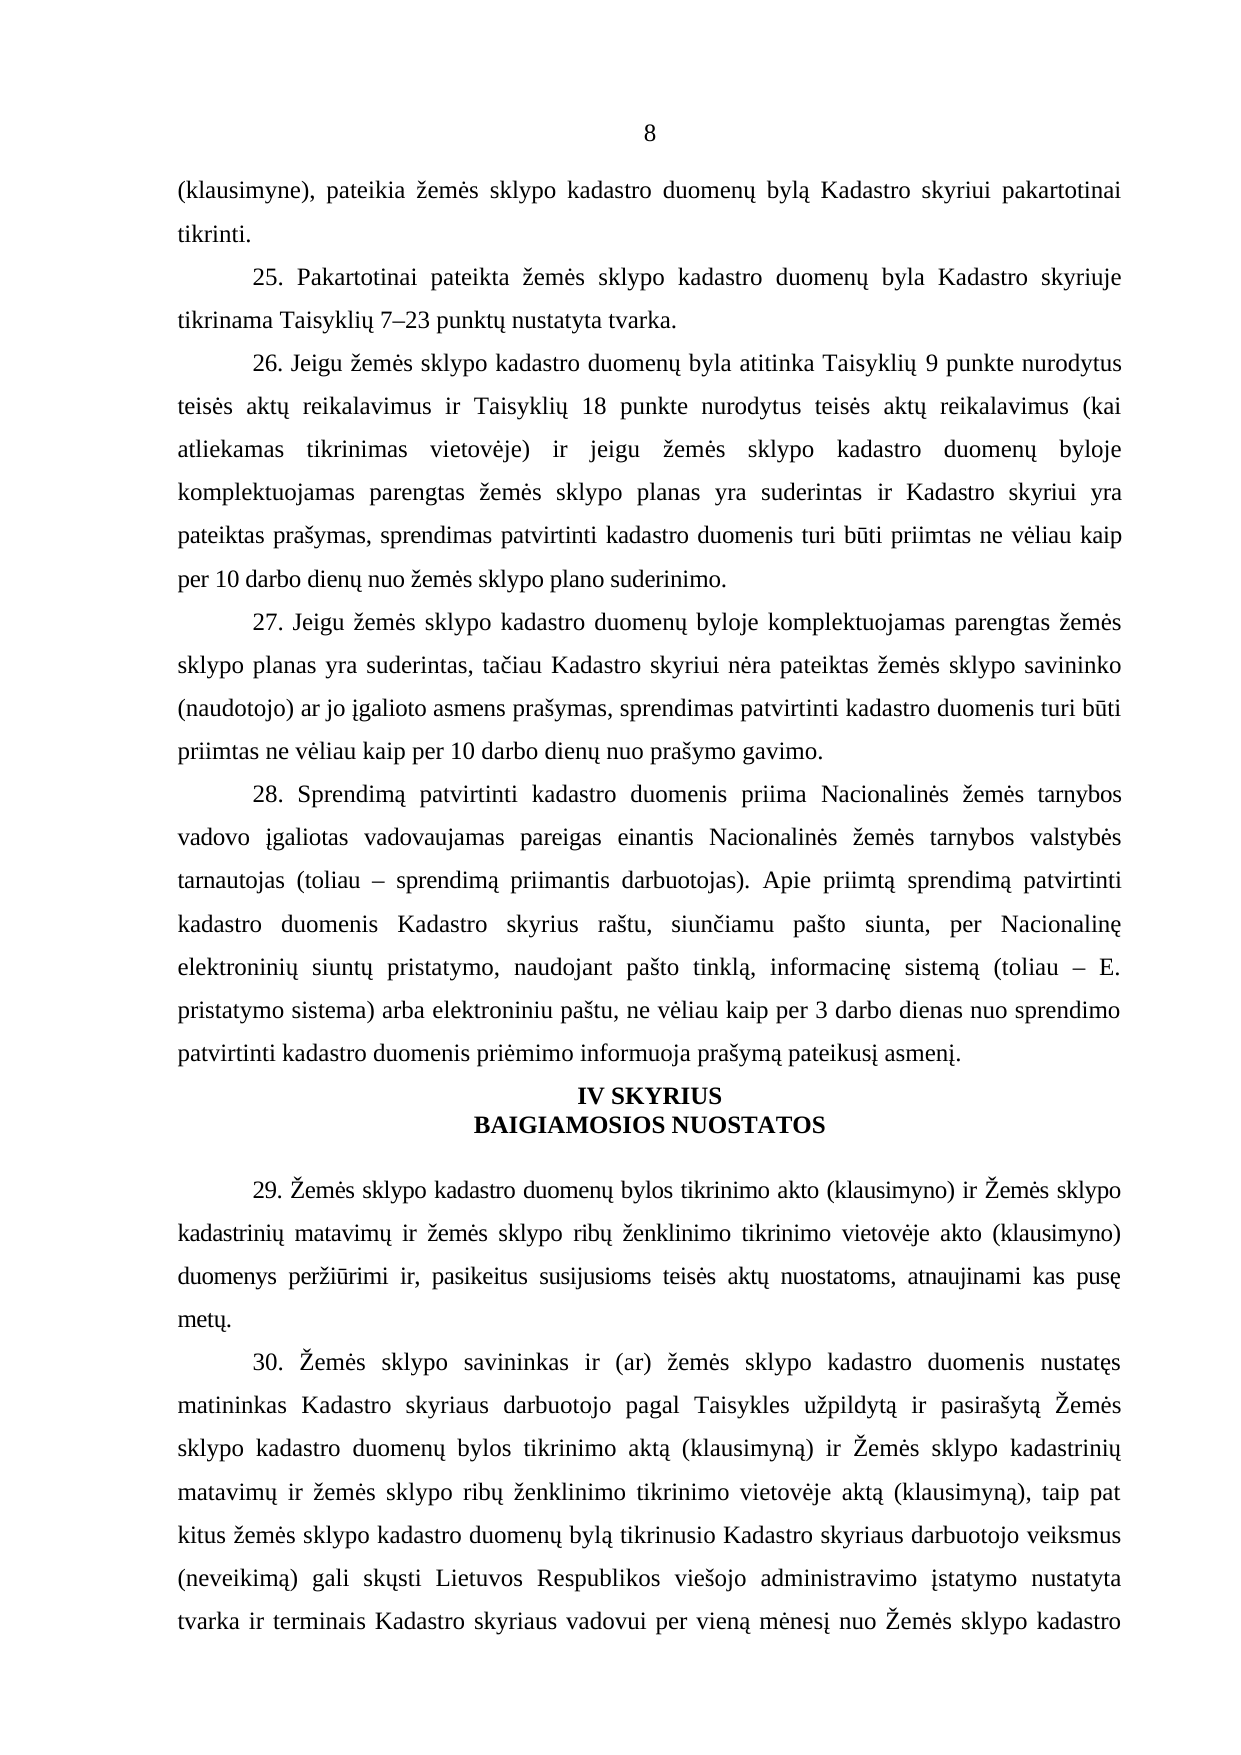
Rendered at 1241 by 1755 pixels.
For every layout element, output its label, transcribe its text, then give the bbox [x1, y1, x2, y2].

text 25. Pakartotinai pateikta žemės sklypo kadastro duomenų byla Kadastro skyriuje tikrinama Taisyklių 7–23 punktų nustatyta tvarka. [177, 262, 1122, 334]
text BAIGIAMOSIOS NUOSTATOS [177, 1110, 1122, 1139]
text (klausimyne), pateikia žemės sklypo kadastro duomenų bylą Kadastro skyriui pakartotinai tikrinti. [177, 176, 1122, 247]
text 29. Žemės sklypo kadastro duomenų bylos tikrinimo akto (klausimyno) ir Žemės sklypo kadastrinių matavimų ir žemės sklypo ribų ženklinimo tikrinimo vietovėje akto (klausimyno) duomenys peržiūrimi ir, pasikeitus susijusioms teisės aktų nuostatoms, atnaujinami kas pusę metų. [177, 1175, 1122, 1333]
text 30. Žemės sklypo savininkas ir (ar) žemės sklypo kadastro duomenis nustatęs matininkas Kadastro skyriaus darbuotojo pagal Taisykles užpildytą ir pasirašytą Žemės sklypo kadastro duomenų bylos tikrinimo aktą (klausimyną) ir Žemės sklypo kadastrinių matavimų ir žemės sklypo ribų ženklinimo tikrinimo vietovėje aktą (klausimyną), taip pat kitus žemės sklypo kadastro duomenų bylą tikrinusio Kadastro skyriaus darbuotojo veiksmus (neveikimą) gali skųsti Lietuvos Respublikos viešojo administravimo įstatymo nustatyta tvarka ir terminais Kadastro skyriaus vadovui per vieną mėnesį nuo Žemės sklypo kadastro [177, 1347, 1122, 1635]
text IV SKYRIUS [177, 1081, 1122, 1110]
text 26. Jeigu žemės sklypo kadastro duomenų byla atitinka Taisyklių 9 punkte nurodytus teisės aktų reikalavimus ir Taisyklių 18 punkte nurodytus teisės aktų reikalavimus (kai atliekamas tikrinimas vietovėje) ir jeigu žemės sklypo kadastro duomenų byloje komplektuojamas parengtas žemės sklypo planas yra suderintas ir Kadastro skyriui yra pateiktas prašymas, sprendimas patvirtinti kadastro duomenis turi būti priimtas ne vėliau kaip per 10 darbo dienų nuo žemės sklypo plano suderinimo. [177, 348, 1122, 592]
text 28. Sprendimą patvirtinti kadastro duomenis priima Nacionalinės žemės tarnybos vadovo įgaliotas vadovaujamas pareigas einantis Nacionalinės žemės tarnybos valstybės tarnautojas (toliau – sprendimą priimantis darbuotojas). Apie priimtą sprendimą patvirtinti kadastro duomenis Kadastro skyrius raštu, siunčiamu pašto siunta, per Nacionalinę elektroninių siuntų pristatymo, naudojant pašto tinklą, informacinę sistemą (toliau – E. pristatymo sistema) arba elektroniniu paštu, ne vėliau kaip per 3 darbo dienas nuo sprendimo patvirtinti kadastro duomenis priėmimo informuoja prašymą pateikusį asmenį. [177, 779, 1122, 1067]
text 27. Jeigu žemės sklypo kadastro duomenų byloje komplektuojamas parengtas žemės sklypo planas yra suderintas, tačiau Kadastro skyriui nėra pateiktas žemės sklypo savininko (naudotojo) ar jo įgalioto asmens prašymas, sprendimas patvirtinti kadastro duomenis turi būti priimtas ne vėliau kaip per 10 darbo dienų nuo prašymo gavimo. [177, 607, 1122, 765]
